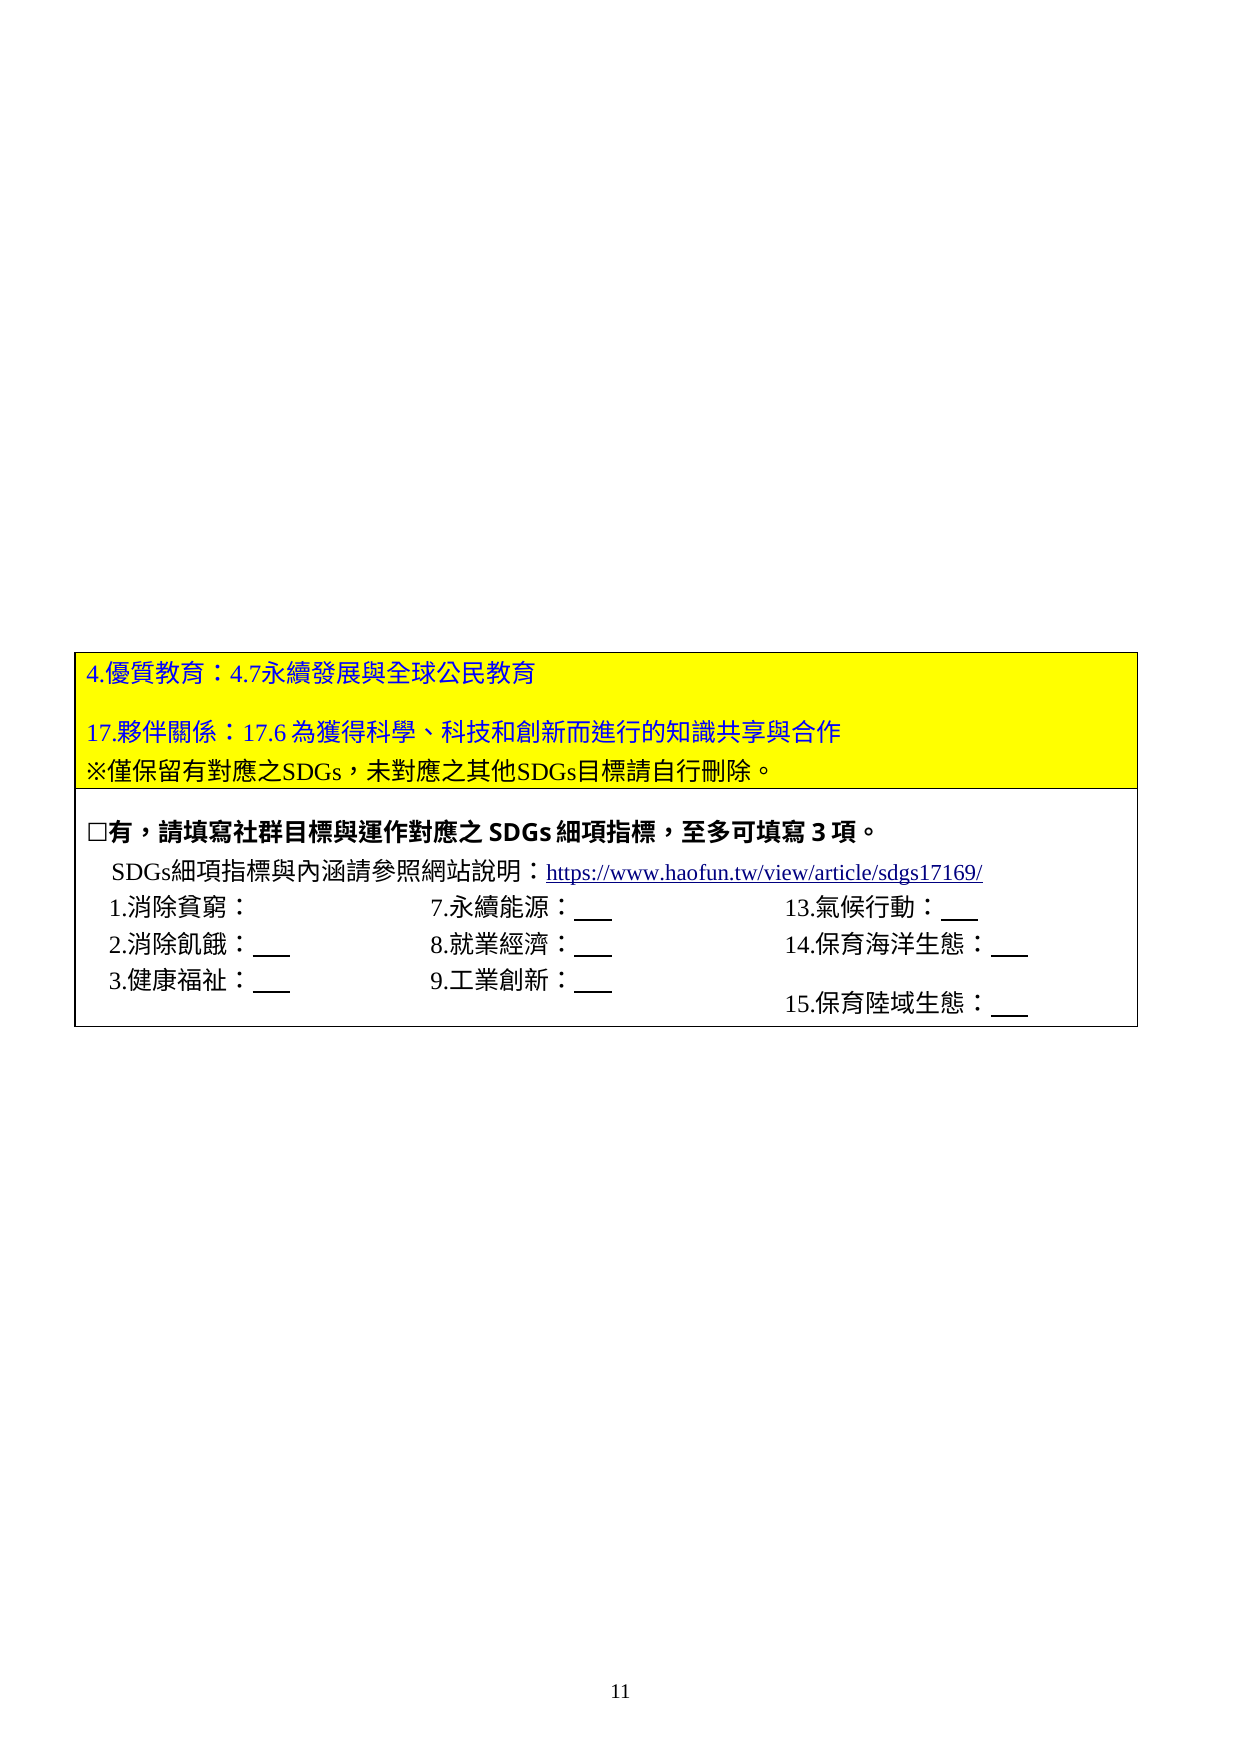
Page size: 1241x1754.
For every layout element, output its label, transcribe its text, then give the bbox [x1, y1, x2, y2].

table_cell 13.氣候行動： 14.保育海洋生態： 15.保育陸域生態： [783, 888, 1137, 1026]
table_cell 4.優質教育：4.7永續發展與全球公民教育 17.夥伴關係：17.6為獲得科學、科技和創新而進行的知識共享與合作 ※僅保留有對應之SDGs，未對應之其他SDGs目標請自行刪除。 [76, 653, 1137, 788]
table_cell ☐有，請填寫社群目標與運作對應之SDGs細項指標，至多可填寫3項。 SDGs細項指標與內涵請參照網站說明：https://www.haofun.tw/view/article/sdgs17169/ [76, 789, 1137, 888]
table_cell 1.消除貧窮： 2.消除飢餓： 3.健康福祉： [76, 888, 429, 1026]
table_cell 7.永續能源： 8.就業經濟： 9.工業創新： [429, 888, 783, 1026]
